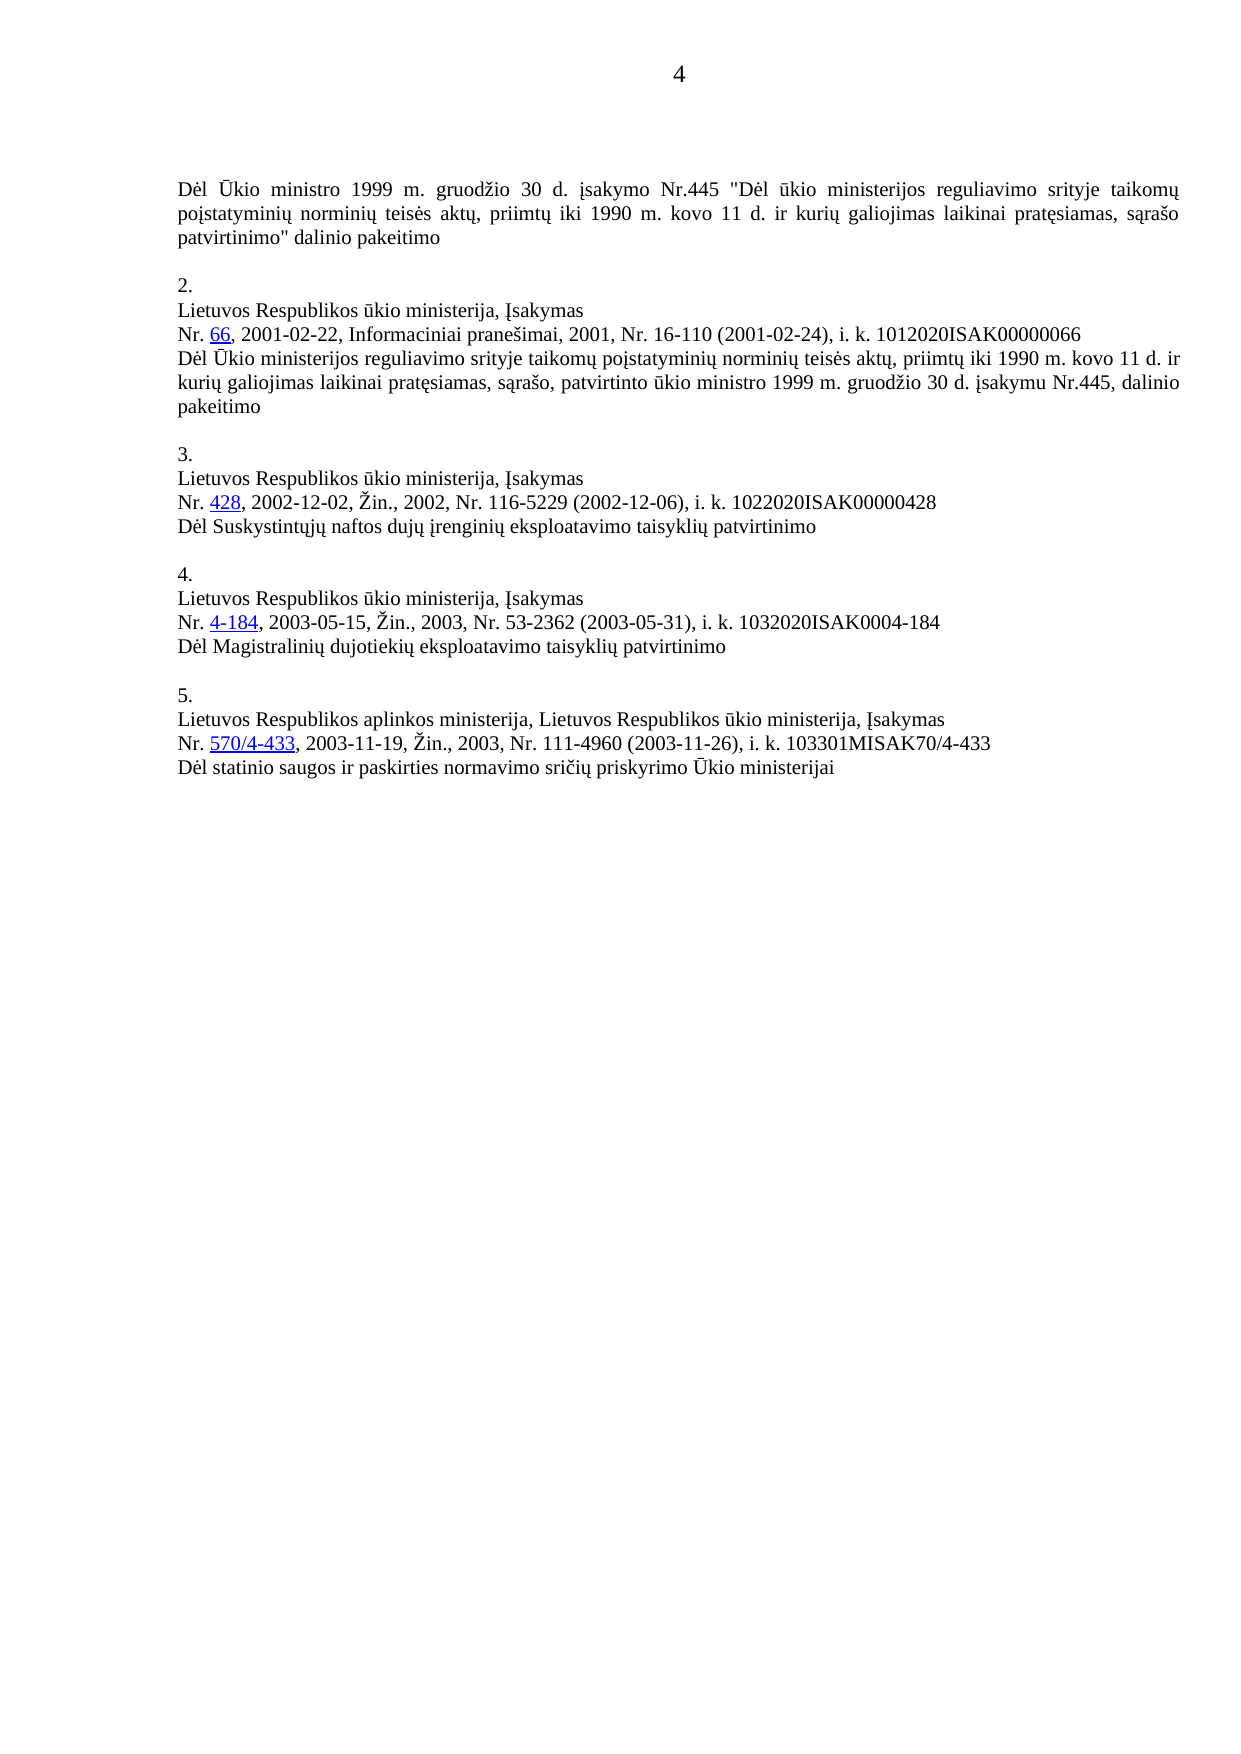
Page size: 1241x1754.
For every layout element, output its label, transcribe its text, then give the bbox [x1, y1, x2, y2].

text Dėl Ūkio ministerijos reguliavimo srityje taikomų poįstatyminių norminių teisės aktų, priimtų iki 1990 m. kovo 11 d. ir kurių galiojimas laikinai pratęsiamas, sąrašo, patvirtinto ūkio ministro 1999 m. gruodžio 30 d. įsakymu Nr.445, dalinio pakeitimo [177, 346, 1181, 418]
text Dėl Ūkio ministro 1999 m. gruodžio 30 d. įsakymo Nr.445 "Dėl ūkio ministerijos reguliavimo srityje taikomų poįstatyminių norminių teisės aktų, priimtų iki 1990 m. kovo 11 d. ir kurių galiojimas laikinai pratęsiamas, sąrašo patvirtinimo" dalinio pakeitimo [177, 177, 1181, 249]
text 5. [177, 682, 1181, 707]
text Dėl Suskystintųjų naftos dujų įrenginių eksploatavimo taisyklių patvirtinimo [177, 514, 1181, 538]
text Nr. 4-184, 2003-05-15, Žin., 2003, Nr. 53-2362 (2003-05-31), i. k. 1032020ISAK0004-184 [177, 610, 1181, 634]
text 2. [177, 273, 1181, 297]
text Nr. 570/4-433, 2003-11-19, Žin., 2003, Nr. 111-4960 (2003-11-26), i. k. 103301MISAK70/4-433 [177, 731, 1181, 755]
text Nr. 66, 2001-02-22, Informaciniai pranešimai, 2001, Nr. 16-110 (2001-02-24), i. k. 1012020ISAK00000066 [177, 322, 1181, 346]
text Lietuvos Respublikos aplinkos ministerija, Lietuvos Respublikos ūkio ministerija, Įsakymas [177, 707, 1181, 731]
text Lietuvos Respublikos ūkio ministerija, Įsakymas [177, 466, 1181, 490]
text 4. [177, 562, 1181, 586]
text Lietuvos Respublikos ūkio ministerija, Įsakymas [177, 297, 1181, 322]
text Lietuvos Respublikos ūkio ministerija, Įsakymas [177, 586, 1181, 610]
text 3. [177, 442, 1181, 466]
text Dėl Magistralinių dujotiekių eksploatavimo taisyklių patvirtinimo [177, 634, 1181, 658]
text Nr. 428, 2002-12-02, Žin., 2002, Nr. 116-5229 (2002-12-06), i. k. 1022020ISAK00000428 [177, 490, 1181, 514]
text Dėl statinio saugos ir paskirties normavimo sričių priskyrimo Ūkio ministerijai [177, 755, 1181, 779]
